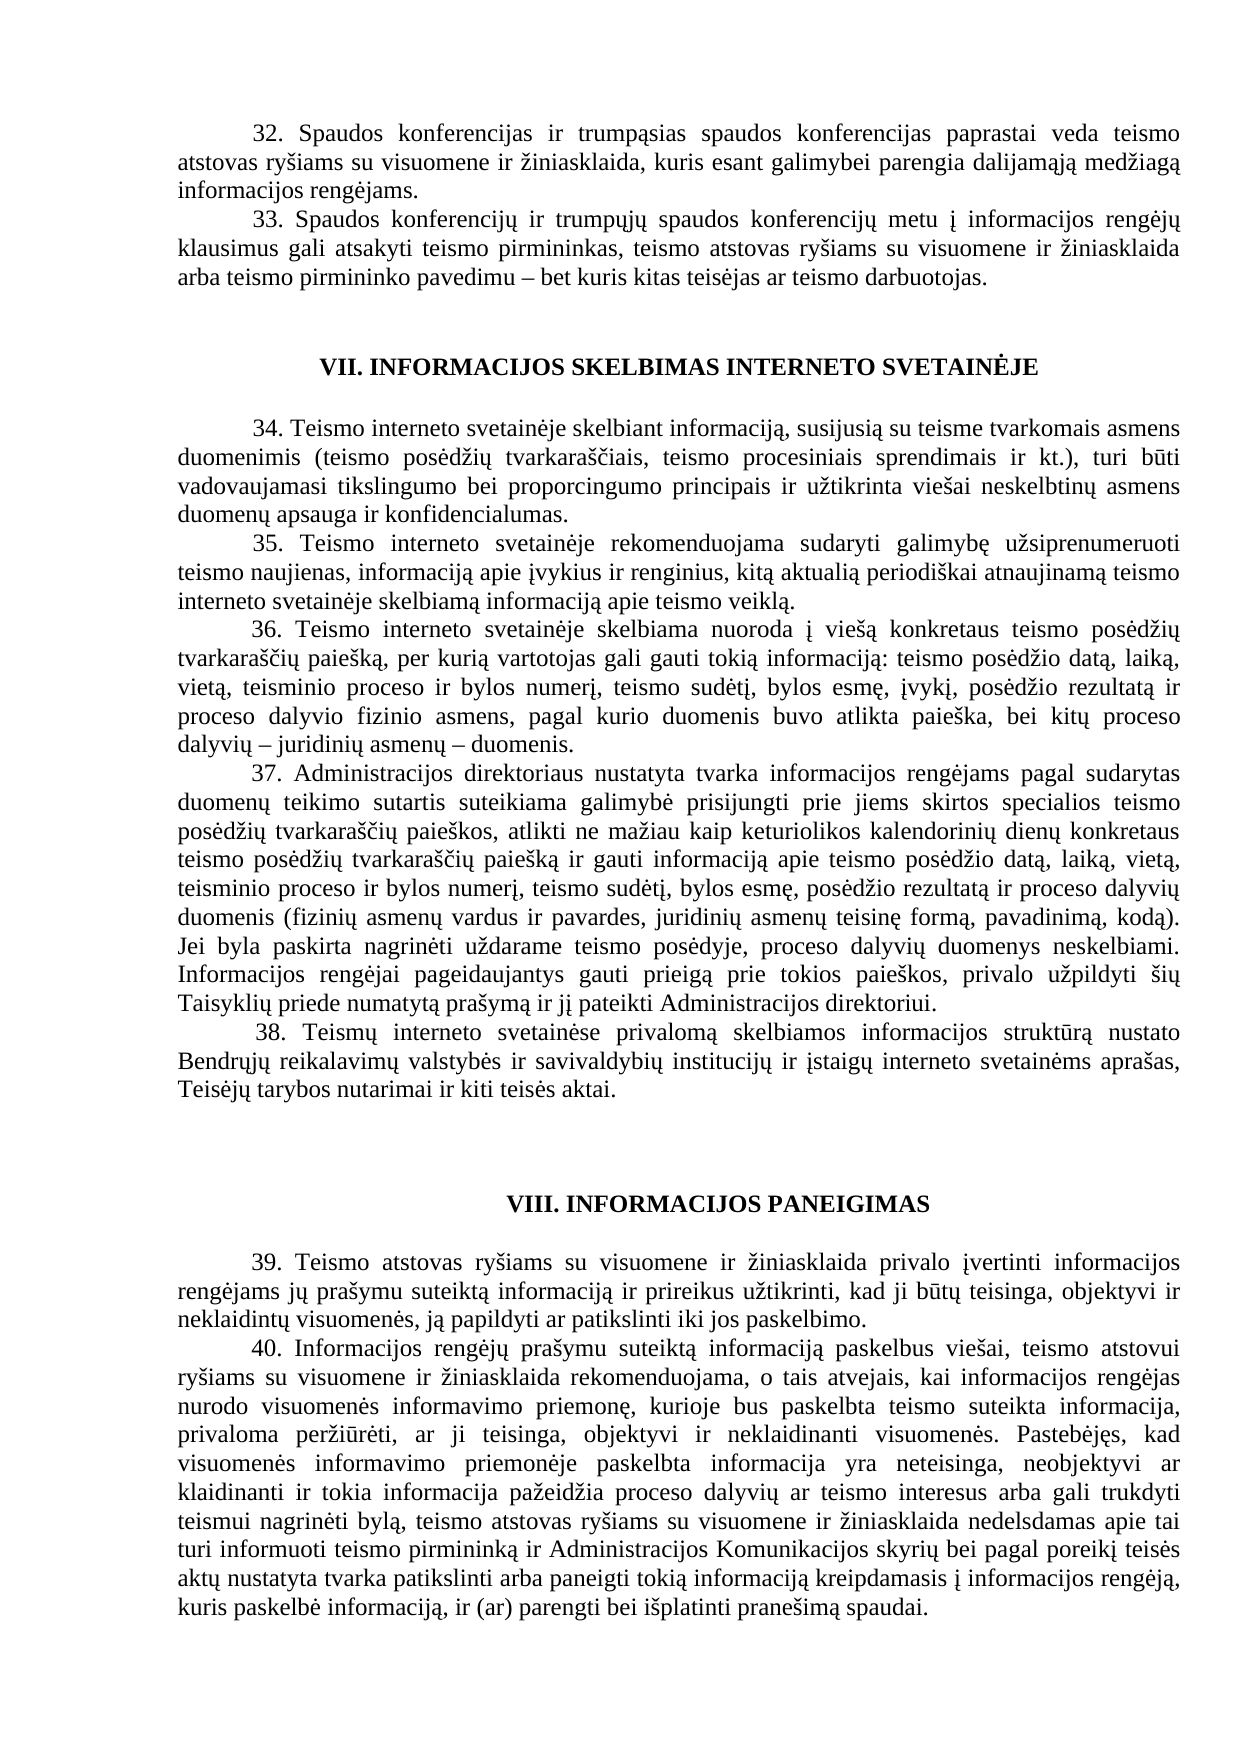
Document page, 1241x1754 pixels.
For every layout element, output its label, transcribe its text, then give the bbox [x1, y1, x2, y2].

text VIII. INFORMACIJOS PANEIGIMAS [177, 1189, 1181, 1218]
text 33. Spaudos konferencijų ir trumpųjų spaudos konferencijų metu į informacijos rengėjų klausimus gali atsakyti teismo pirmininkas, teismo atstovas ryšiams su visuomene ir žiniasklaida arba teismo pirmininko pavedimu – bet kuris kitas teisėjas ar teismo darbuotojas. [177, 204, 1181, 291]
text 36. Teismo interneto svetainėje skelbiama nuoroda į viešą konkretaus teismo posėdžių tvarkaraščių paiešką, per kurią vartotojas gali gauti tokią informaciją: teismo posėdžio datą, laiką, vietą, teisminio proceso ir bylos numerį, teismo sudėtį, bylos esmę, įvykį, posėdžio rezultatą ir proceso dalyvio fizinio asmens, pagal kurio duomenis buvo atlikta paieška, bei kitų proceso dalyvių – juridinių asmenų – duomenis. [177, 614, 1181, 758]
text 37. Administracijos direktoriaus nustatyta tvarka informacijos rengėjams pagal sudarytas duomenų teikimo sutartis suteikiama galimybė prisijungti prie jiems skirtos specialios teismo posėdžių tvarkaraščių paieškos, atlikti ne mažiau kaip keturiolikos kalendorinių dienų konkretaus teismo posėdžių tvarkaraščių paiešką ir gauti informaciją apie teismo posėdžio datą, laiką, vietą, teisminio proceso ir bylos numerį, teismo sudėtį, bylos esmę, posėdžio rezultatą ir proceso dalyvių duomenis (fizinių asmenų vardus ir pavardes, juridinių asmenų teisinę formą, pavadinimą, kodą). Jei byla paskirta nagrinėti uždarame teismo posėdyje, proceso dalyvių duomenys neskelbiami. Informacijos rengėjai pageidaujantys gauti prieigą prie tokios paieškos, privalo užpildyti šių Taisyklių priede numatytą prašymą ir jį pateikti Administracijos direktoriui. [177, 758, 1181, 1017]
text 38. Teismų interneto svetainėse privalomą skelbiamos informacijos struktūrą nustato Bendrųjų reikalavimų valstybės ir savivaldybių institucijų ir įstaigų interneto svetainėms aprašas, Teisėjų tarybos nutarimai ir kiti teisės aktai. [177, 1017, 1181, 1103]
text 34. Teismo interneto svetainėje skelbiant informaciją, susijusią su teisme tvarkomais asmens duomenimis (teismo posėdžių tvarkaraščiais, teismo procesiniais sprendimais ir kt.), turi būti vadovaujamasi tikslingumo bei proporcingumo principais ir užtikrinta viešai neskelbtinų asmens duomenų apsauga ir konfidencialumas. [177, 413, 1181, 528]
text 32. Spaudos konferencijas ir trumpąsias spaudos konferencijas paprastai veda teismo atstovas ryšiams su visuomene ir žiniasklaida, kuris esant galimybei parengia dalijamąją medžiagą informacijos rengėjams. [177, 118, 1181, 204]
text 40. Informacijos rengėjų prašymu suteiktą informaciją paskelbus viešai, teismo atstovui ryšiams su visuomene ir žiniasklaida rekomenduojama, o tais atvejais, kai informacijos rengėjas nurodo visuomenės informavimo priemonę, kurioje bus paskelbta teismo suteikta informacija, privaloma peržiūrėti, ar ji teisinga, objektyvi ir neklaidinanti visuomenės. Pastebėjęs, kad visuomenės informavimo priemonėje paskelbta informacija yra neteisinga, neobjektyvi ar klaidinanti ir tokia informacija pažeidžia proceso dalyvių ar teismo interesus arba gali trukdyti teismui nagrinėti bylą, teismo atstovas ryšiams su visuomene ir žiniasklaida nedelsdamas apie tai turi informuoti teismo pirmininką ir Administracijos Komunikacijos skyrių bei pagal poreikį teisės aktų nustatyta tvarka patikslinti arba paneigti tokią informaciją kreipdamasis į informacijos rengėją, kuris paskelbė informaciją, ir (ar) parengti bei išplatinti pranešimą spaudai. [177, 1333, 1181, 1621]
text 35. Teismo interneto svetainėje rekomenduojama sudaryti galimybę užsiprenumeruoti teismo naujienas, informaciją apie įvykius ir renginius, kitą aktualią periodiškai atnaujinamą teismo interneto svetainėje skelbiamą informaciją apie teismo veiklą. [177, 528, 1181, 614]
text VII. INFORMACIJOS SKELBIMAS INTERNETO SVETAINĖJE [177, 352, 1181, 381]
text 39. Teismo atstovas ryšiams su visuomene ir žiniasklaida privalo įvertinti informacijos rengėjams jų prašymu suteiktą informaciją ir prireikus užtikrinti, kad ji būtų teisinga, objektyvi ir neklaidintų visuomenės, ją papildyti ar patikslinti iki jos paskelbimo. [177, 1247, 1181, 1333]
